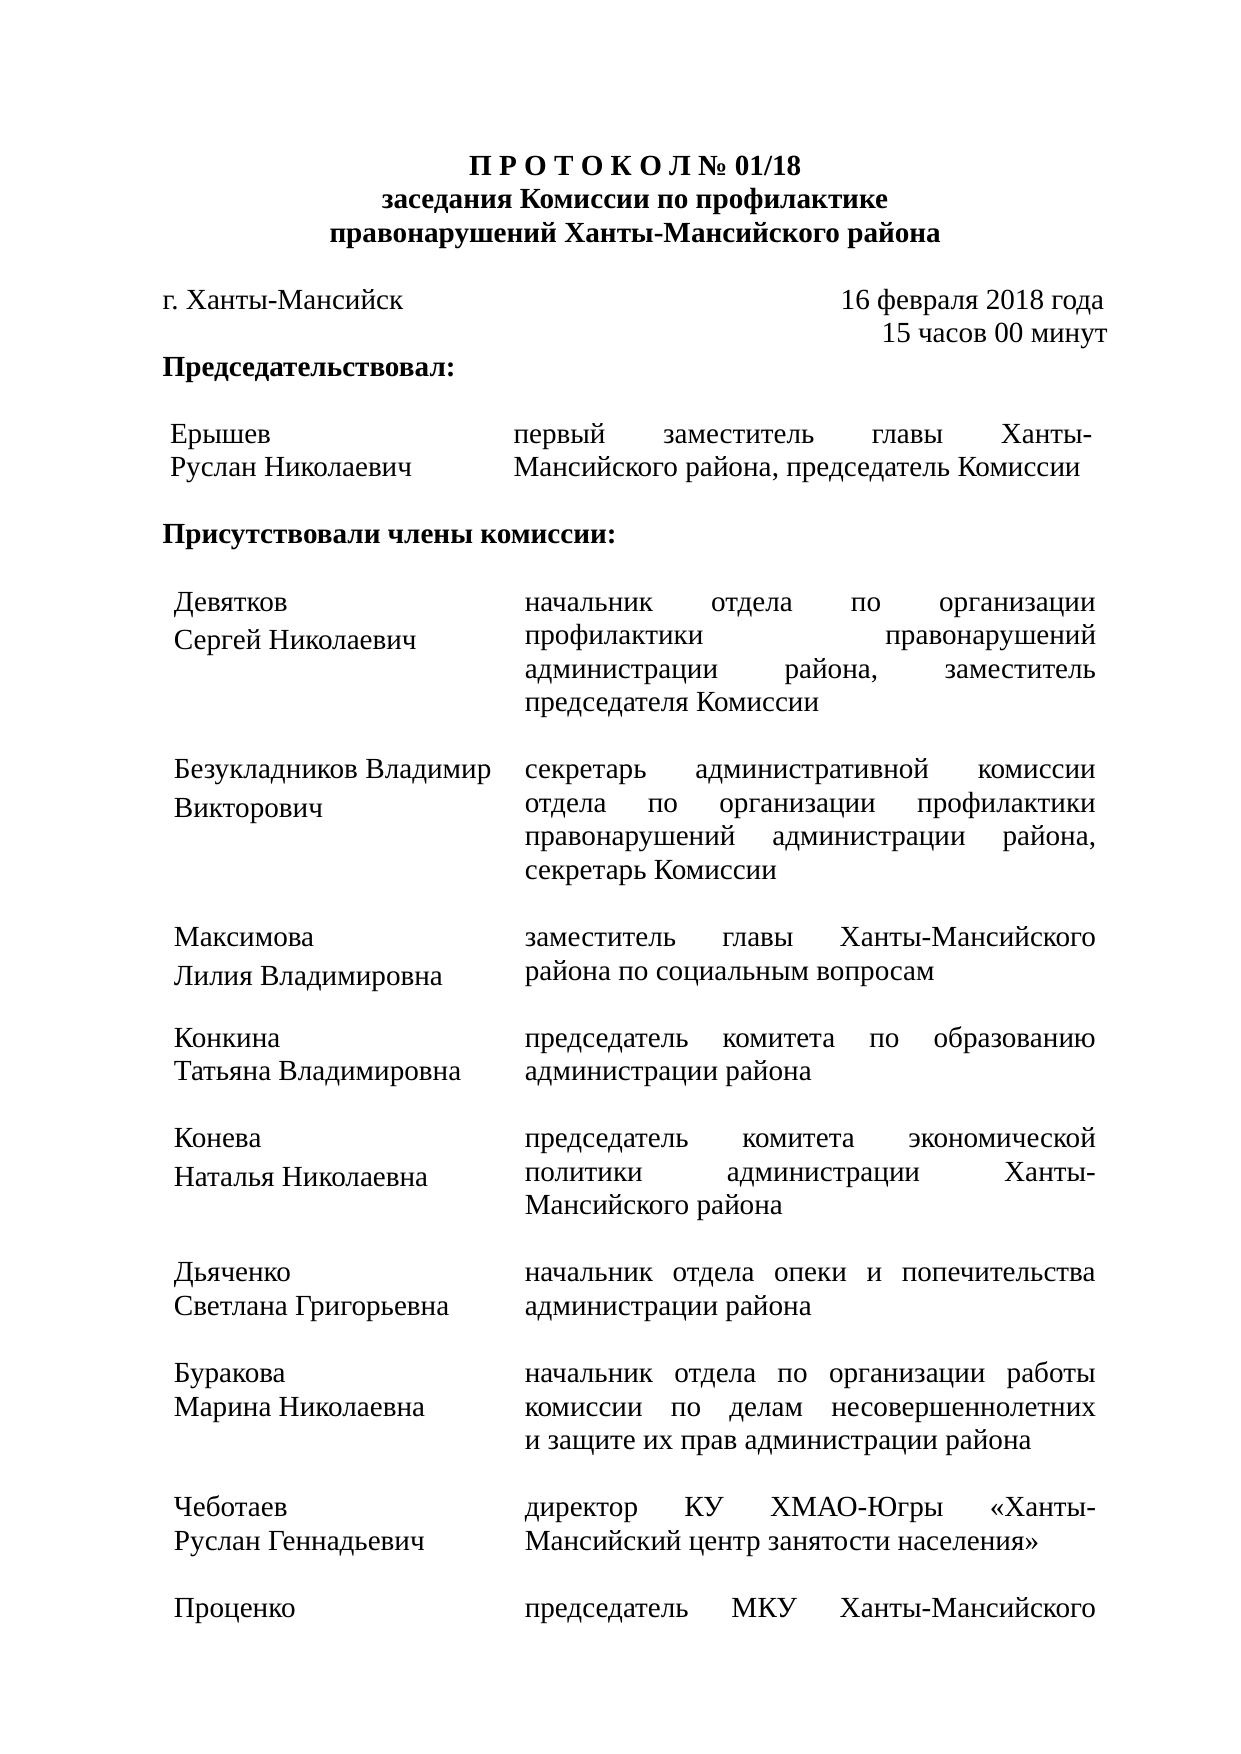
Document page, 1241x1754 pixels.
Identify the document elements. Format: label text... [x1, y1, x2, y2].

table_cell Максимова Лилия Владимировна [163, 919, 513, 1020]
table_cell председатель комитета по образованию администрации района [513, 1020, 1107, 1120]
text г. Ханты-Мансийск 16 февраля 2018 года [162, 282, 1107, 315]
table_header начальник отдела по организации профилактики правонарушений администрации района, заместитель председателя Комиссии [513, 584, 1107, 751]
table_cell заместитель главы Ханты-Мансийского района по социальным вопросам [513, 919, 1107, 1020]
text П Р О Т О К О Л № 01/18 [162, 148, 1107, 181]
table_cell начальник отдела опеки и попечительства администрации района [513, 1255, 1107, 1355]
table_cell Конкина Татьяна Владимировна [163, 1020, 513, 1120]
table_cell Буракова Марина Николаевна [163, 1355, 513, 1489]
table_cell Конева Наталья Николаевна [163, 1120, 513, 1254]
table_header первый заместитель главы Ханты-Мансийского района, председатель Комиссии [513, 416, 1104, 517]
table_cell Проценко [163, 1590, 513, 1623]
text 15 часов 00 минут [162, 315, 1107, 349]
table_cell секретарь административной комиссии отдела по организации профилактики правонарушений администрации района, секретарь Комиссии [513, 751, 1107, 919]
text Присутствовали члены комиссии: [162, 517, 1107, 550]
table_cell председатель МКУ Ханты-Мансийского [513, 1590, 1107, 1623]
table_cell директор КУ ХМАО-Югры «Ханты-Мансийский центр занятости населения» [513, 1489, 1107, 1590]
text заседания Комиссии по профилактике [162, 181, 1107, 215]
table_cell Дьяченко Светлана Григорьевна [163, 1255, 513, 1355]
table_cell начальник отдела по организации работы комиссии по делам несовершеннолетних и защите их прав администрации района [513, 1355, 1107, 1489]
table_cell Безукладников Владимир Викторович [163, 751, 513, 919]
table_cell Чеботаев Руслан Геннадьевич [163, 1489, 513, 1590]
text правонарушений Ханты-Мансийского района [162, 215, 1107, 248]
table_header Девятков Сергей Николаевич [163, 584, 513, 751]
text Председательствовал: [162, 349, 1107, 382]
table_header Ерышев Руслан Николаевич [163, 416, 513, 517]
table_cell председатель комитета экономической политики администрации Ханты-Мансийского района [513, 1120, 1107, 1254]
